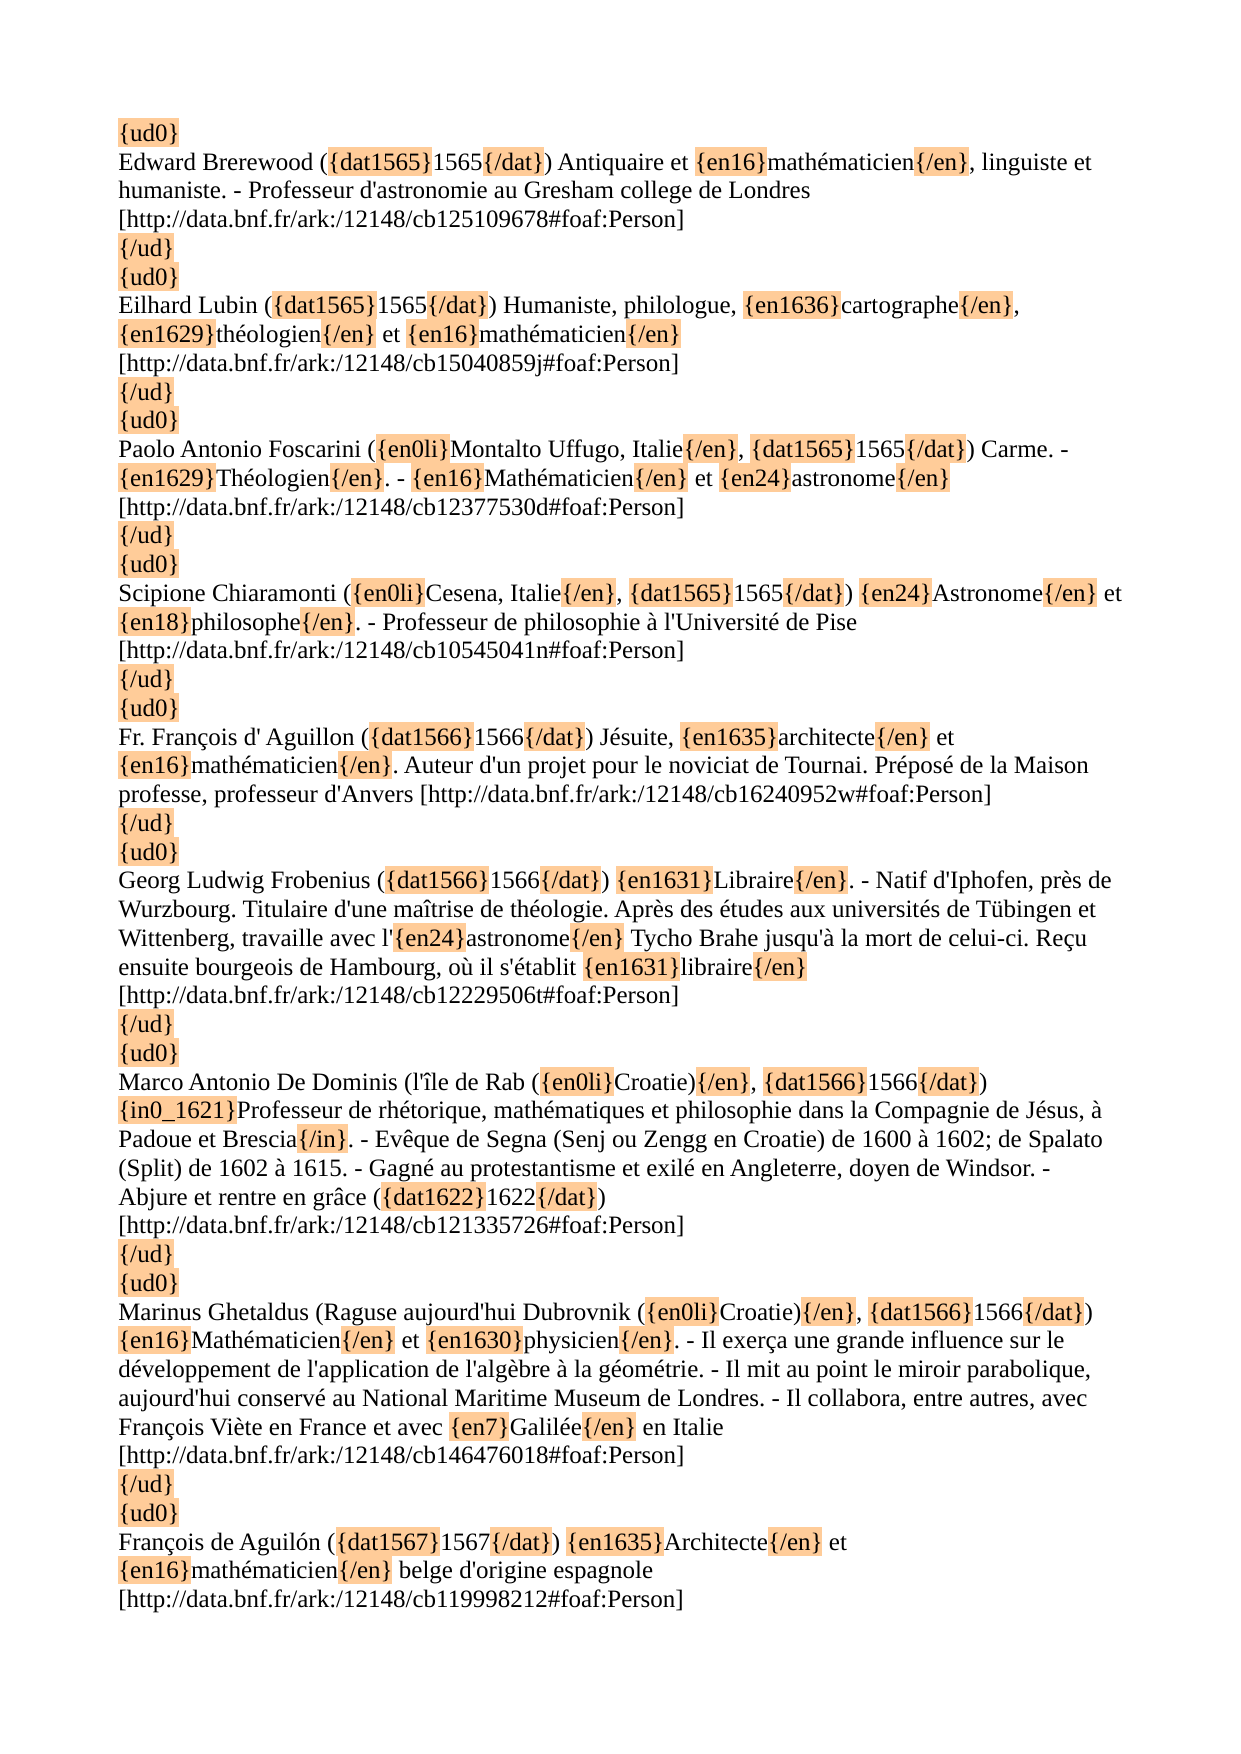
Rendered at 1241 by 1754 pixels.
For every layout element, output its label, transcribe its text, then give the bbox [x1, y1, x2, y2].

text {/ud} [118, 808, 1122, 837]
text Fr. François d' Aguillon ({dat1566}1566{/dat}) Jésuite, {en1635}architecte{/en} et {en16}mathématicien{/en}. Auteur d'un projet pour le noviciat de Tournai. Préposé de la Maison professe, professeur d'Anvers [http://data.bnf.fr/ark:/12148/cb16240952w#foaf:Person] [118, 722, 1122, 808]
text {/ud} [118, 233, 1122, 262]
text {/ud} [118, 1469, 1122, 1498]
text Eilhard Lubin ({dat1565}1565{/dat}) Humaniste, philologue, {en1636}cartographe{/en}, {en1629}théologien{/en} et {en16}mathématicien{/en} [http://data.bnf.fr/ark:/12148/cb15040859j#foaf:Person] [118, 291, 1122, 377]
text {/ud} [118, 377, 1122, 406]
text Marinus Ghetaldus (Raguse aujourd'hui Dubrovnik ({en0li}Croatie){/en}, {dat1566}1566{/dat}) {en16}Mathématicien{/en} et {en1630}physicien{/en}. - Il exerça une grande influence sur le développement de l'application de l'algèbre à la géométrie. - Il mit au point le miroir parabolique, aujourd'hui conservé au National Maritime Museum de Londres. - Il collabora, entre autres, avec François Viète en France et avec {en7}Galilée{/en} en Italie [http://data.bnf.fr/ark:/12148/cb146476018#foaf:Person] [118, 1297, 1122, 1469]
text {/ud} [118, 664, 1122, 693]
text Marco Antonio De Dominis (l'île de Rab ({en0li}Croatie){/en}, {dat1566}1566{/dat}) {in0_1621}Professeur de rhétorique, mathématiques et philosophie dans la Compagnie de Jésus, à Padoue et Brescia{/in}. - Evêque de Segna (Senj ou Zengg en Croatie) de 1600 à 1602; de Spalato (Split) de 1602 à 1615. - Gagné au protestantisme et exilé en Angleterre, doyen de Windsor. - Abjure et rentre en grâce ({dat1622}1622{/dat}) [http://data.bnf.fr/ark:/12148/cb121335726#foaf:Person] [118, 1067, 1122, 1239]
text Paolo Antonio Foscarini ({en0li}Montalto Uffugo, Italie{/en}, {dat1565}1565{/dat}) Carme. - {en1629}Théologien{/en}. - {en16}Mathématicien{/en} et {en24}astronome{/en} [http://data.bnf.fr/ark:/12148/cb12377530d#foaf:Person] [118, 434, 1122, 521]
text {/ud} [118, 1239, 1122, 1268]
text {ud0} [118, 1498, 1122, 1527]
text Georg Ludwig Frobenius ({dat1566}1566{/dat}) {en1631}Libraire{/en}. - Natif d'Iphofen, près de Wurzbourg. Titulaire d'une maîtrise de théologie. Après des études aux universités de Tübingen et Wittenberg, travaille avec l'{en24}astronome{/en} Tycho Brahe jusqu'à la mort de celui-ci. Reçu ensuite bourgeois de Hambourg, où il s'établit {en1631}libraire{/en} [http://data.bnf.fr/ark:/12148/cb12229506t#foaf:Person] [118, 866, 1122, 1009]
text {ud0} [118, 406, 1122, 434]
text Edward Brerewood ({dat1565}1565{/dat}) Antiquaire et {en16}mathématicien{/en}, linguiste et humaniste. - Professeur d'astronomie au Gresham college de Londres [http://data.bnf.fr/ark:/12148/cb125109678#foaf:Person] [118, 147, 1122, 233]
text {ud0} [118, 549, 1122, 578]
text {/ud} [118, 1009, 1122, 1038]
text Scipione Chiaramonti ({en0li}Cesena, Italie{/en}, {dat1565}1565{/dat}) {en24}Astronome{/en} et {en18}philosophe{/en}. - Professeur de philosophie à l'Université de Pise [http://data.bnf.fr/ark:/12148/cb10545041n#foaf:Person] [118, 578, 1122, 664]
text François de Aguilón ({dat1567}1567{/dat}) {en1635}Architecte{/en} et {en16}mathématicien{/en} belge d'origine espagnole [http://data.bnf.fr/ark:/12148/cb119998212#foaf:Person] [118, 1527, 1122, 1613]
text {ud0} [118, 837, 1122, 866]
text {ud0} [118, 693, 1122, 722]
text {ud0} [118, 262, 1122, 291]
text {ud0} [118, 118, 1122, 147]
text {/ud} [118, 521, 1122, 549]
text {ud0} [118, 1268, 1122, 1297]
text {ud0} [118, 1038, 1122, 1067]
